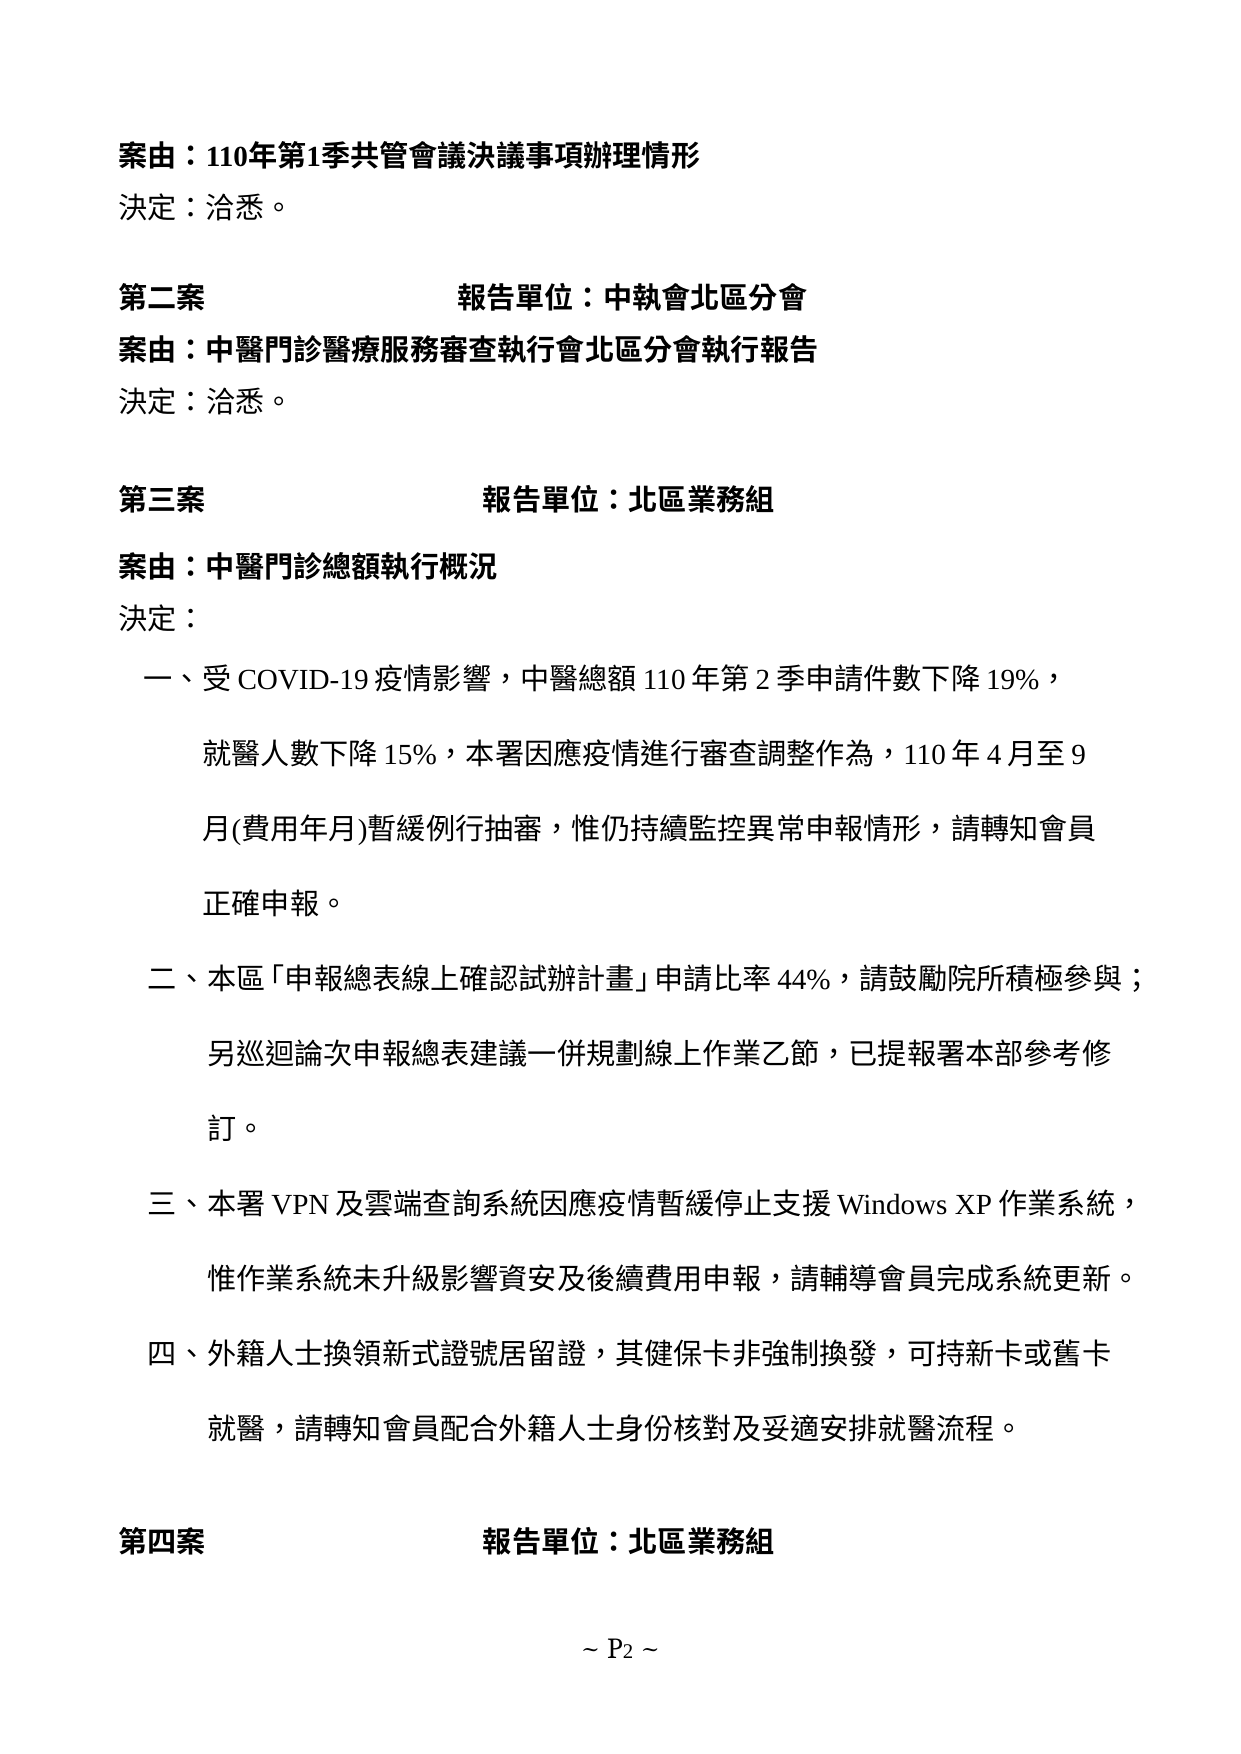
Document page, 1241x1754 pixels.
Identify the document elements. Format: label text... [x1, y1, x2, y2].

text 決定：洽悉。 [118, 177, 1122, 229]
list 本區「申報總表線上確認試辦計畫」申請比率44%，請鼓勵院所積極參與；另巡迴論次申報總表建議一併規劃線上作業乙節，已提報署本部參考修訂。 [148, 939, 1122, 1164]
text 第二案 報告單位：中執會北區分會 [118, 267, 1122, 319]
text 第三案 報告單位：北區業務組 [118, 460, 1122, 535]
text 決定： [118, 587, 1122, 639]
text 案由：110年第1季共管會議決議事項辦理情形 [118, 125, 1122, 177]
list 受COVID-19疫情影響，中醫總額110年第2季申請件數下降19%，就醫人數下降15%，本署因應疫情進行審查調整作為，110年4月至9月(費用年月)暫緩例行抽審，惟仍持續監控異常申報情形，請轉知會員正確申報。 [143, 639, 1097, 939]
text 案由：中醫門診醫療服務審查執行會北區分會執行報告 [118, 319, 1122, 371]
text 第四案 報告單位：北區業務組 [118, 1502, 1122, 1577]
list 本署VPN及雲端查詢系統因應疫情暫緩停止支援Windows XP 作業系統，惟作業系統未升級影響資安及後續費用申報，請輔導會員完成系統更新。 [148, 1164, 1122, 1314]
text 決定：洽悉。 [118, 371, 1122, 423]
text 案由：中醫門診總額執行概況 [118, 535, 1122, 587]
list 外籍人士換領新式證號居留證，其健保卡非強制換發，可持新卡或舊卡就醫，請轉知會員配合外籍人士身份核對及妥適安排就醫流程。 [148, 1314, 1122, 1464]
